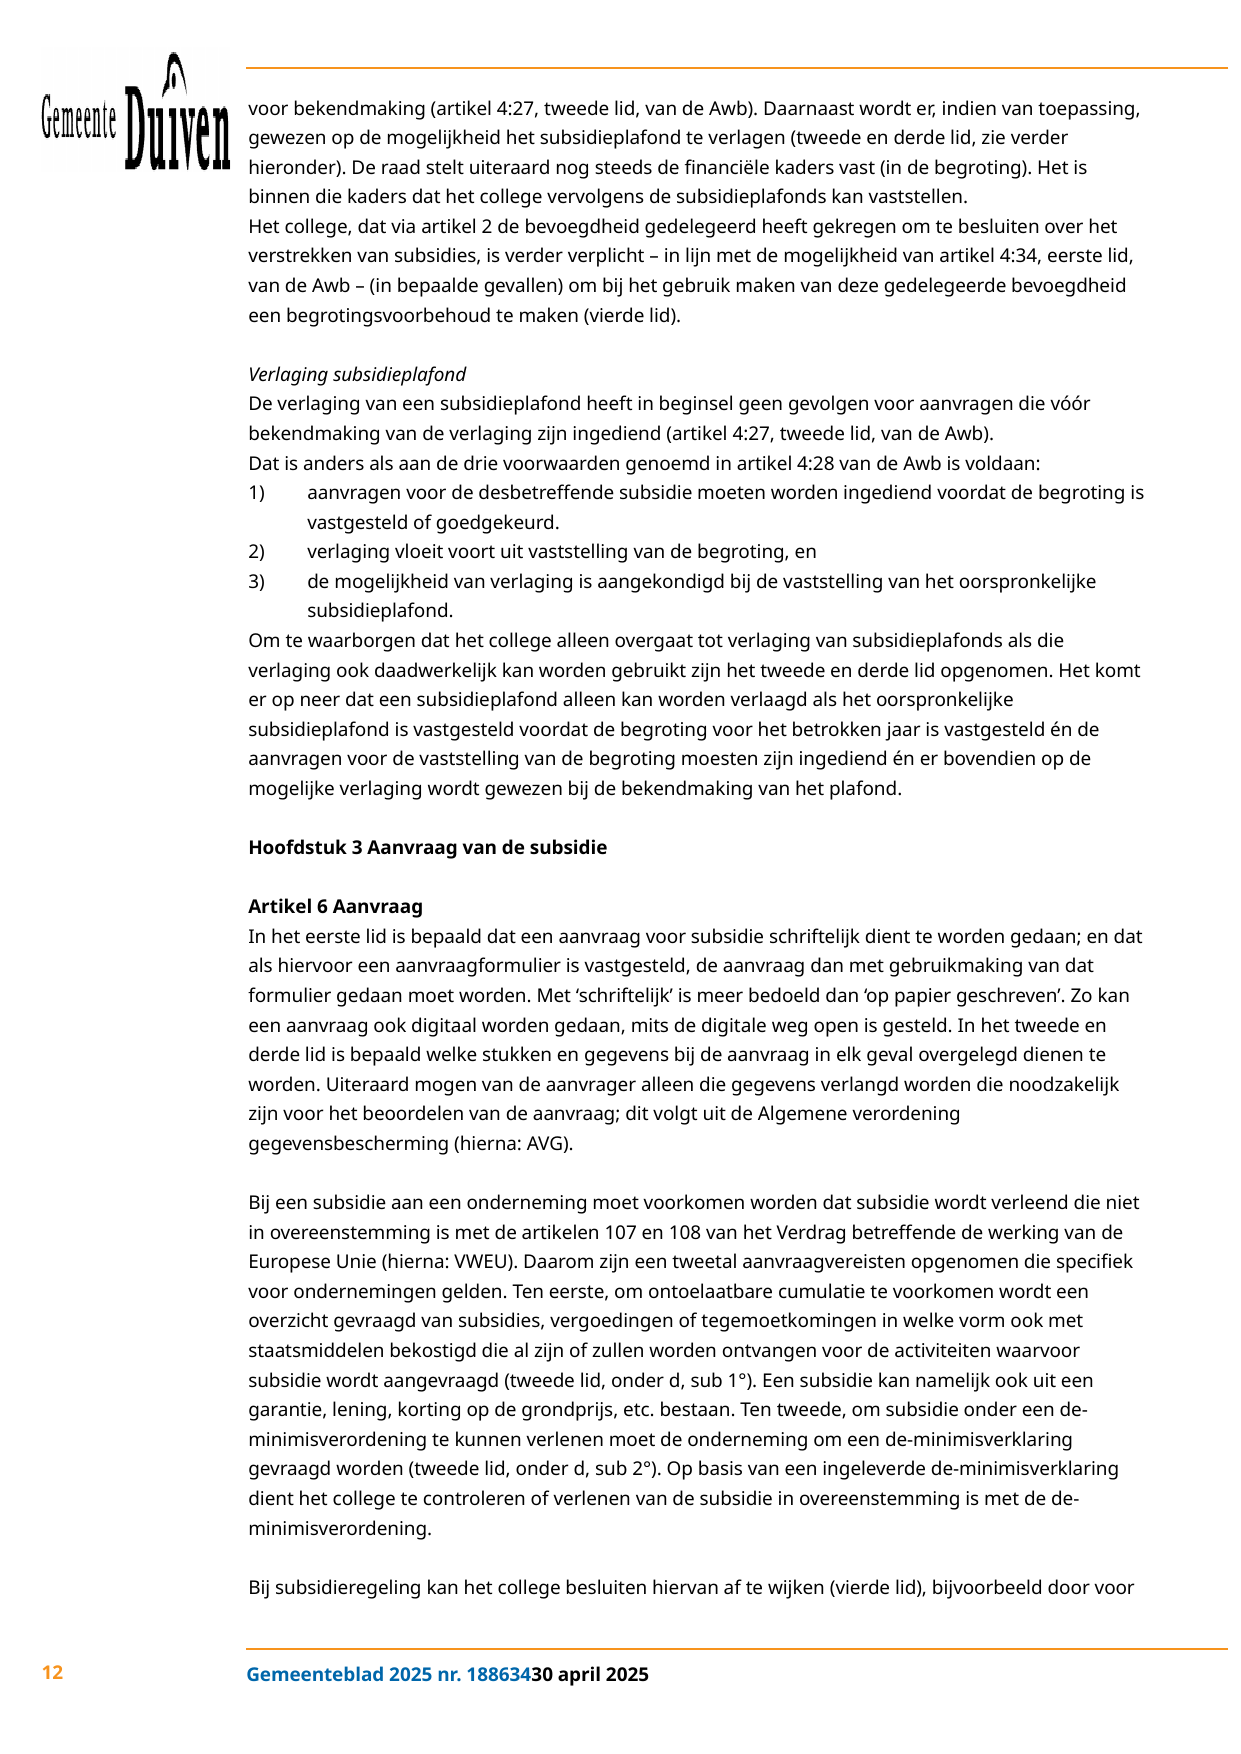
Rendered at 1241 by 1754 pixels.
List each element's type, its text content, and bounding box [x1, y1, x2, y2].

text In het eerste lid is bepaald dat een aanvraag voor subsidie schriftelijk dient te worden gedaan; en dat als hiervoor een aanvraagformulier is vastgesteld, de aanvraag dan met gebruikmaking van dat formulier gedaan moet worden. Met ‘schriftelijk’ is meer bedoeld dan ‘op papier geschreven’. Zo kan een aanvraag ook digitaal worden gedaan, mits de digitale weg open is gesteld. In het tweede en derde lid is bepaald welke stukken en gegevens bij de aanvraag in elk geval overgelegd dienen te worden. Uiteraard mogen van de aanvrager alleen die gegevens verlangd worden die noodzakelijk zijn voor het beoordelen van de aanvraag; dit volgt uit de Algemene verordening gegevensbescherming (hierna: AVG). [248, 923, 1152, 1156]
text Bij subsidieregeling kan het college besluiten hiervan af te wijken (vierde lid), bijvoorbeeld door voor [248, 1574, 1152, 1600]
text Bij een subsidie aan een onderneming moet voorkomen worden dat subsidie wordt verleend die niet in overeenstemming is met de artikelen 107 en 108 van het Verdrag betreffende de werking van de Europese Unie (hierna: VWEU). Daarom zijn een tweetal aanvraagvereisten opgenomen die specifiek voor ondernemingen gelden. Ten eerste, om ontoelaatbare cumulatie te voorkomen wordt een overzicht gevraagd van subsidies, vergoedingen of tegemoetkomingen in welke vorm ook met staatsmiddelen bekostigd die al zijn of zullen worden ontvangen voor de activiteiten waarvoor subsidie wordt aangevraagd (tweede lid, onder d, sub 1°). Een subsidie kan namelijk ook uit een garantie, lening, korting op de grondprijs, etc. bestaan. Ten tweede, om subsidie onder een de-minimisverordening te kunnen verlenen moet de onderneming om een de-minimisverklaring gevraagd worden (tweede lid, onder d, sub 2°). Op basis van een ingeleverde de-minimisverklaring dient het college te controleren of verlenen van de subsidie in overeenstemming is met de de-minimisverordening. [248, 1189, 1152, 1541]
text Om te waarborgen dat het college alleen overgaat tot verlaging van subsidieplafonds als die verlaging ook daadwerkelijk kan worden gebruikt zijn het tweede en derde lid opgenomen. Het komt er op neer dat een subsidieplafond alleen kan worden verlaagd als het oorspronkelijke subsidieplafond is vastgesteld voordat de begroting voor het betrokken jaar is vastgesteld én de aanvragen voor de vaststelling van de begroting moesten zijn ingediend én er bovendien op de mogelijke verlaging wordt gewezen bij de bekendmaking van het plafond. [248, 627, 1152, 801]
text Het college, dat via artikel 2 de bevoegdheid gedelegeerd heeft gekregen om te besluiten over het verstrekken van subsidies, is verder verplicht – in lijn met de mogelijkheid van artikel 4:34, eerste lid, van de Awb – (in bepaalde gevallen) om bij het gebruik maken van deze gedelegeerde bevoegdheid een begrotingsvoorbehoud te maken (vierde lid). [248, 213, 1152, 328]
text voor bekendmaking (artikel 4:27, tweede lid, van de Awb). Daarnaast wordt er, indien van toepassing, gewezen op de mogelijkheid het subsidieplafond te verlagen (tweede en derde lid, zie verder hieronder). De raad stelt uiteraard nog steeds de financiële kaders vast (in de begroting). Het is binnen die kaders dat het college vervolgens de subsidieplafonds kan vaststellen. [248, 95, 1152, 209]
text Hoofdstuk 3 Aanvraag van de subsidie [248, 834, 1152, 860]
text Artikel 6 Aanvraag [248, 893, 1152, 919]
text Dat is anders als aan de drie voorwaarden genoemd in artikel 4:28 van de Awb is voldaan: [248, 450, 1152, 476]
list aanvragen voor de desbetreffende subsidie moeten worden ingediend voordat de begroting is vastgesteld of goedgekeurd. [248, 479, 1152, 535]
text Verlaging subsidieplafond [248, 361, 1152, 387]
text De verlaging van een subsidieplafond heeft in beginsel geen gevolgen voor aanvragen die vóór bekendmaking van de verlaging zijn ingediend (artikel 4:27, tweede lid, van de Awb). [248, 391, 1152, 446]
list de mogelijkheid van verlaging is aangekondigd bij de vaststelling van het oorspronkelijke subsidieplafond. [248, 568, 1152, 623]
list verlaging vloeit voort uit vaststelling van de begroting, en [248, 538, 1152, 564]
picture [41, 47, 231, 172]
